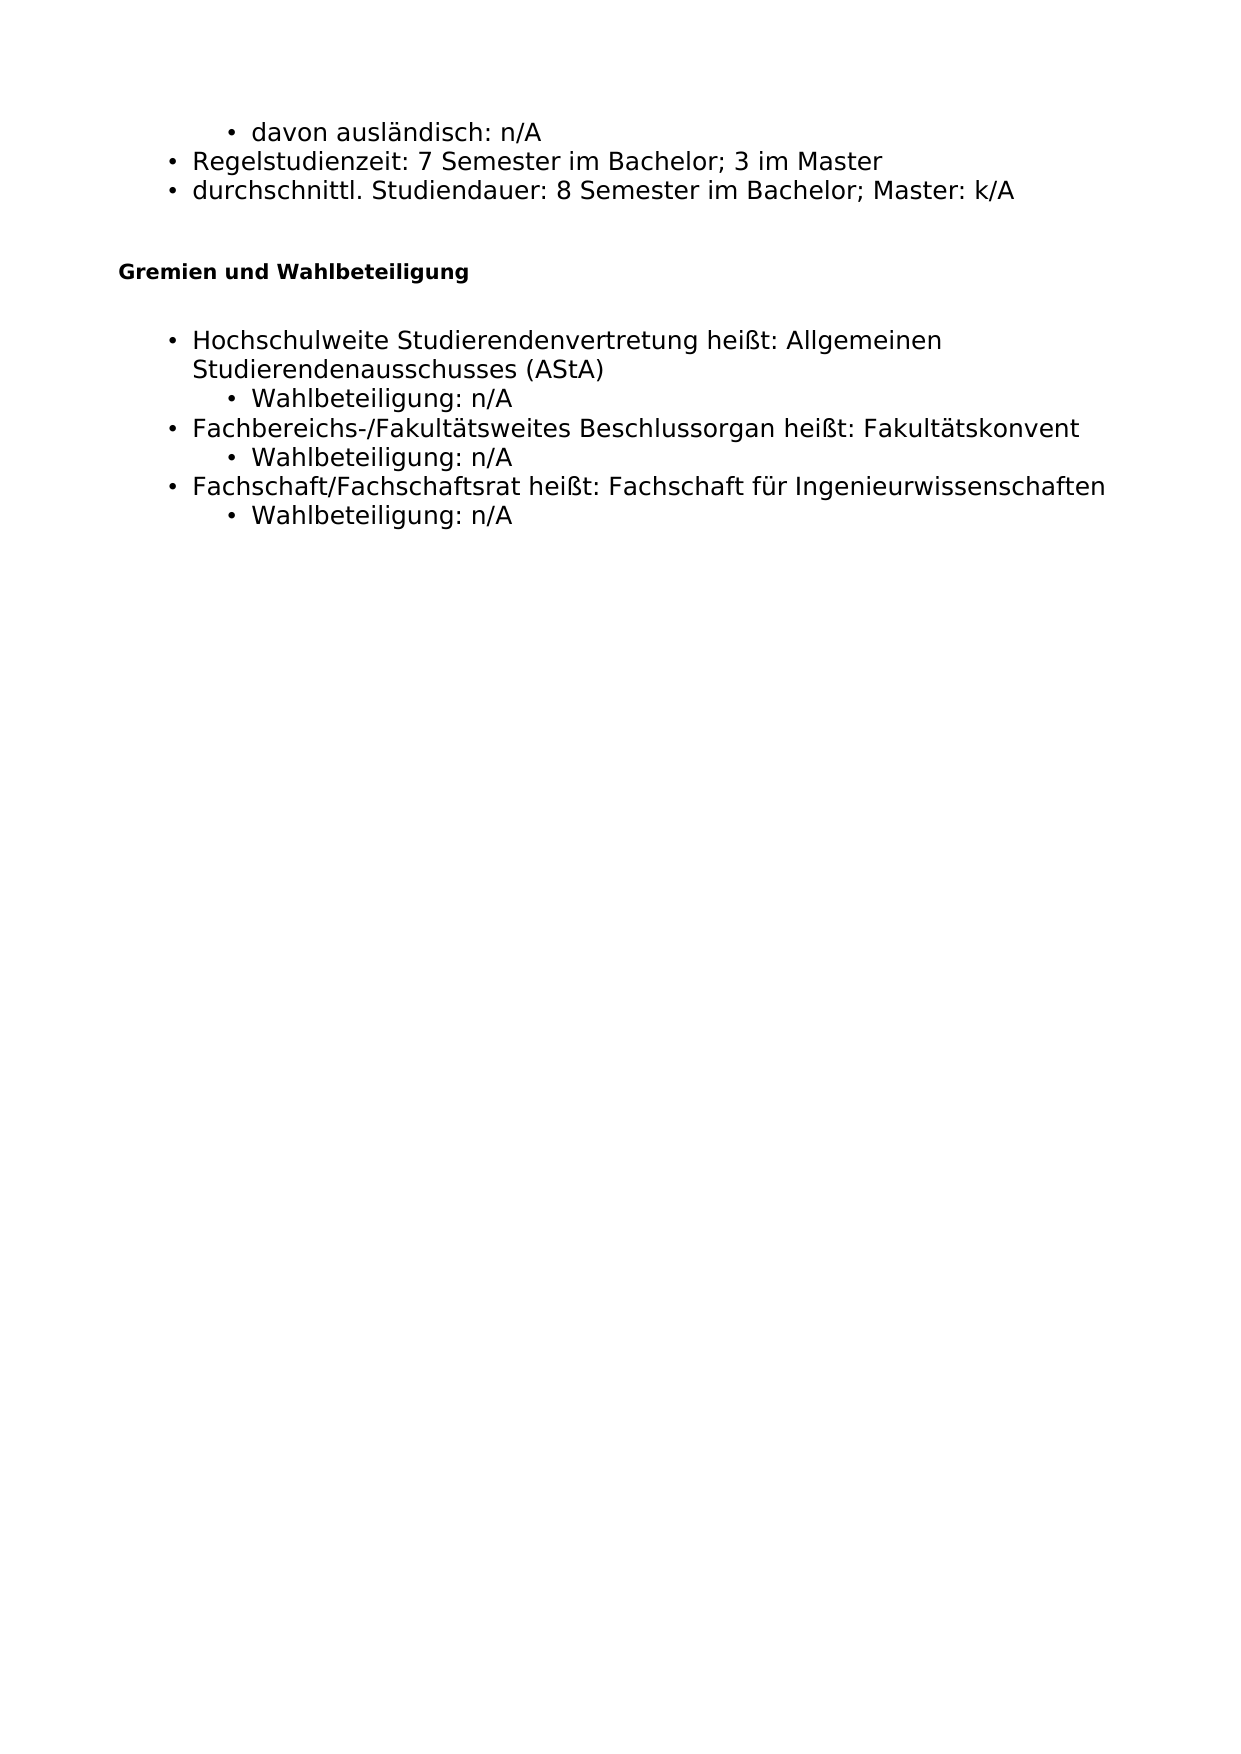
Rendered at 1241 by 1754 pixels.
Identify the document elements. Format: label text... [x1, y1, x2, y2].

list Hochschulweite Studierendenvertretung heißt: Allgemeinen Studierendenausschusses (AStA) [177, 326, 1122, 385]
list Wahlbeteiligung: n/A [236, 385, 1122, 414]
list Fachschaft/Fachschaftsrat heißt: Fachschaft für Ingenieurwissenschaften [177, 472, 1122, 501]
subtitle Gremien und Wahlbeteiligung [118, 260, 1122, 284]
list durchschnittl. Studiendauer: 8 Semester im Bachelor; Master: k/A [177, 176, 1122, 206]
list davon ausländisch: n/A [236, 118, 1122, 147]
list Fachbereichs-/Fakultätsweites Beschlussorgan heißt: Fakultätskonvent [177, 414, 1122, 443]
list Wahlbeteiligung: n/A [236, 501, 1122, 531]
list Wahlbeteiligung: n/A [236, 443, 1122, 472]
list Regelstudienzeit: 7 Semester im Bachelor; 3 im Master [177, 147, 1122, 176]
